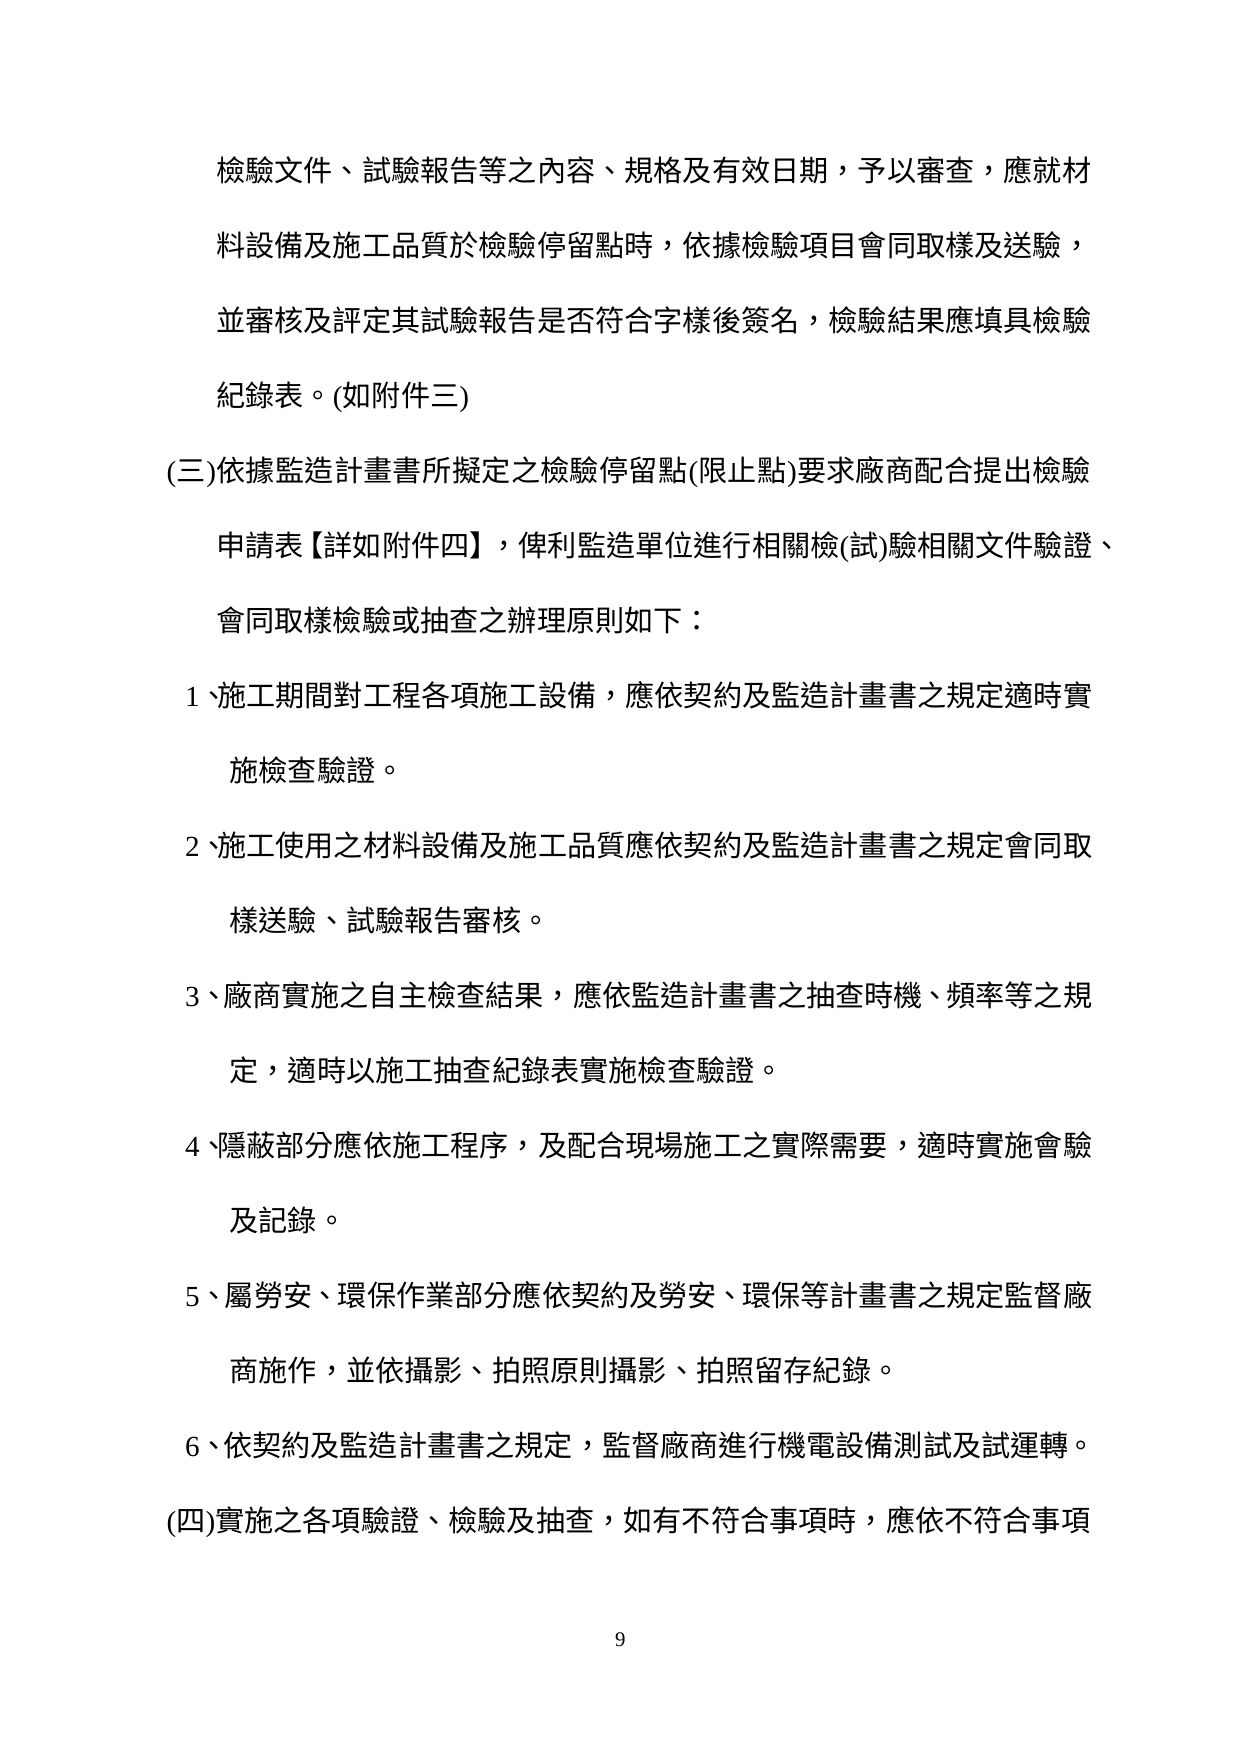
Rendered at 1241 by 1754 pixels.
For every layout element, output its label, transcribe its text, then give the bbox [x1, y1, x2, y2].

text 1、施工期間對工程各項施工設備，應依契約及監造計畫書之規定適時實施檢查驗證。 [185, 656, 1092, 806]
text (三)依據監造計畫書所擬定之檢驗停留點(限止點)要求廠商配合提出檢驗申請表【詳如附件四】，俾利監造單位進行相關檢(試)驗相關文件驗證、會同取樣檢驗或抽查之辦理原則如下： [166, 431, 1092, 656]
text 4、隱蔽部分應依施工程序，及配合現場施工之實際需要，適時實施會驗及記錄。 [185, 1106, 1092, 1256]
text 5、屬勞安、環保作業部分應依契約及勞安、環保等計畫書之規定監督廠商施作，並依攝影、拍照原則攝影、拍照留存紀錄。 [185, 1256, 1092, 1406]
text 3、廠商實施之自主檢查結果，應依監造計畫書之抽查時機、頻率等之規定，適時以施工抽查紀錄表實施檢查驗證。 [185, 956, 1092, 1106]
text 6、依契約及監造計畫書之規定，監督廠商進行機電設備測試及試運轉。 [185, 1406, 1092, 1481]
text (四)實施之各項驗證、檢驗及抽查，如有不符合事項時，應依不符合事項處理流程(附件五)填寫不符合事項報告(附件六)，通知廠商限期改善，若屬重複缺失或重大缺失事項，則要求廠商實施矯正及採取預防措施，並實施審核及追蹤管制(附件七)。 [166, 1481, 1092, 1556]
text 2、施工使用之材料設備及施工品質應依契約及監造計畫書之規定會同取樣送驗、試驗報告審核。 [185, 806, 1092, 956]
text 檢驗文件、試驗報告等之內容、規格及有效日期，予以審查，應就材料設備及施工品質於檢驗停留點時，依據檢驗項目會同取樣及送驗，並審核及評定其試驗報告是否符合字樣後簽名，檢驗結果應填具檢驗紀錄表。(如附件三) [166, 131, 1092, 431]
